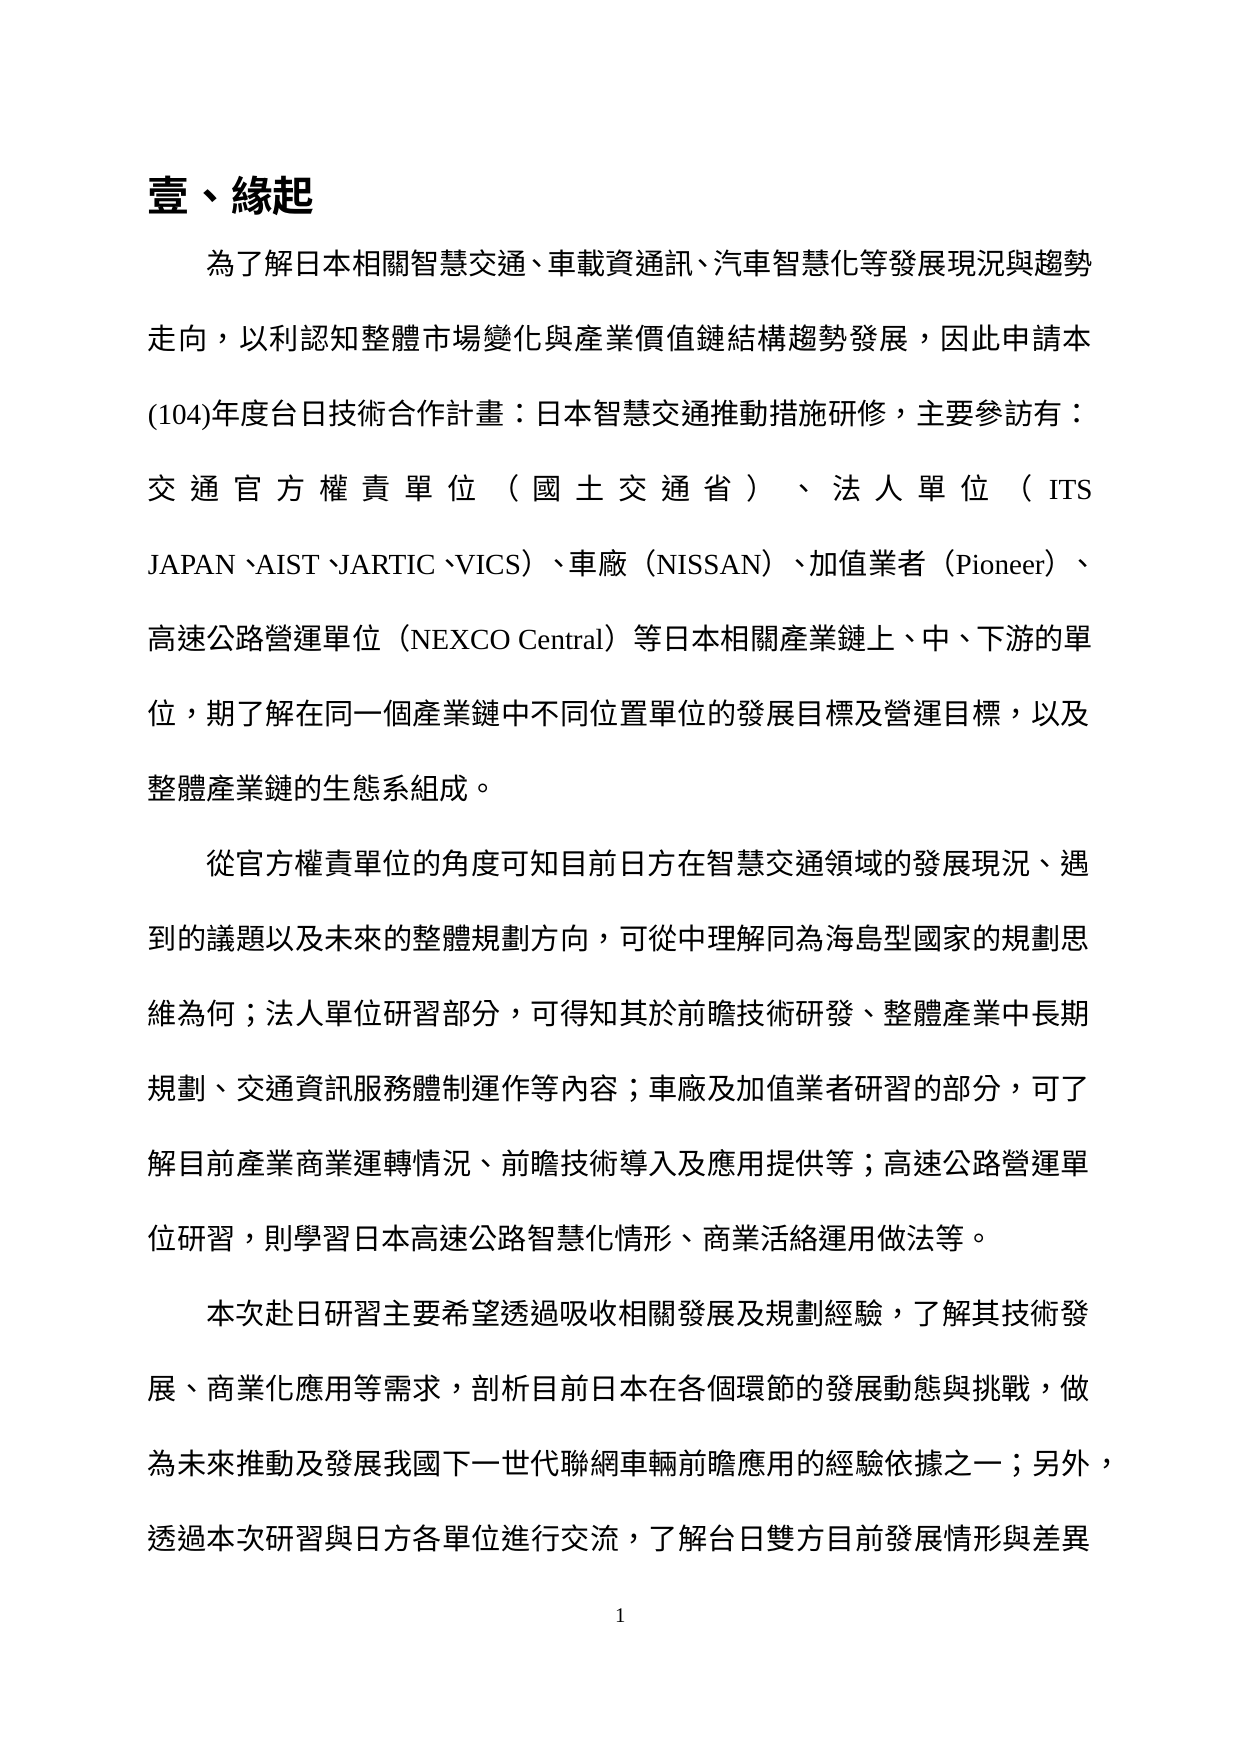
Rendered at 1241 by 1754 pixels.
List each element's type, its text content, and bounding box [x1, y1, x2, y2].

text 從官方權責單位的角度可知目前日方在智慧交通領域的發展現況、遇到的議題以及未來的整體規劃方向，可從中理解同為海島型國家的規劃思維為何；法人單位研習部分，可得知其於前瞻技術研發、整體產業中長期規劃、交通資訊服務體制運作等內容；車廠及加值業者研習的部分，可了解目前產業商業運轉情況、前瞻技術導入及應用提供等；高速公路營運單位研習，則學習日本高速公路智慧化情形、商業活絡運用做法等。 [148, 824, 1092, 1274]
text 本次赴日研習主要希望透過吸收相關發展及規劃經驗，了解其技術發展、商業化應用等需求，剖析目前日本在各個環節的發展動態與挑戰，做為未來推動及發展我國下一世代聯網車輛前瞻應用的經驗依據之一；另外，透過本次研習與日方各單位進行交流，了解台日雙方目前發展情形與差異性，期許未來能增加台日車載資通訊產業相互合作之機會，進而衍生後續商機，建構台日雙方車載資通訊與智慧交通合作交流的管道。 [148, 1274, 1092, 1574]
subtitle 壹、緣起 [148, 163, 1092, 224]
text 為了解日本相關智慧交通、車載資通訊、汽車智慧化等發展現況與趨勢走向，以利認知整體市場變化與產業價值鏈結構趨勢發展，因此申請本(104)年度台日技術合作計畫：日本智慧交通推動措施研修，主要參訪有：交通官方權責單位（國土交通省）、法人單位（ITS JAPAN、AIST、JARTIC、VICS）、車廠（NISSAN）、加值業者（Pioneer）、高速公路營運單位（NEXCO Central）等日本相關產業鏈上、中、下游的單位，期了解在同一個產業鏈中不同位置單位的發展目標及營運目標，以及整體產業鏈的生態系組成。 [148, 224, 1092, 824]
